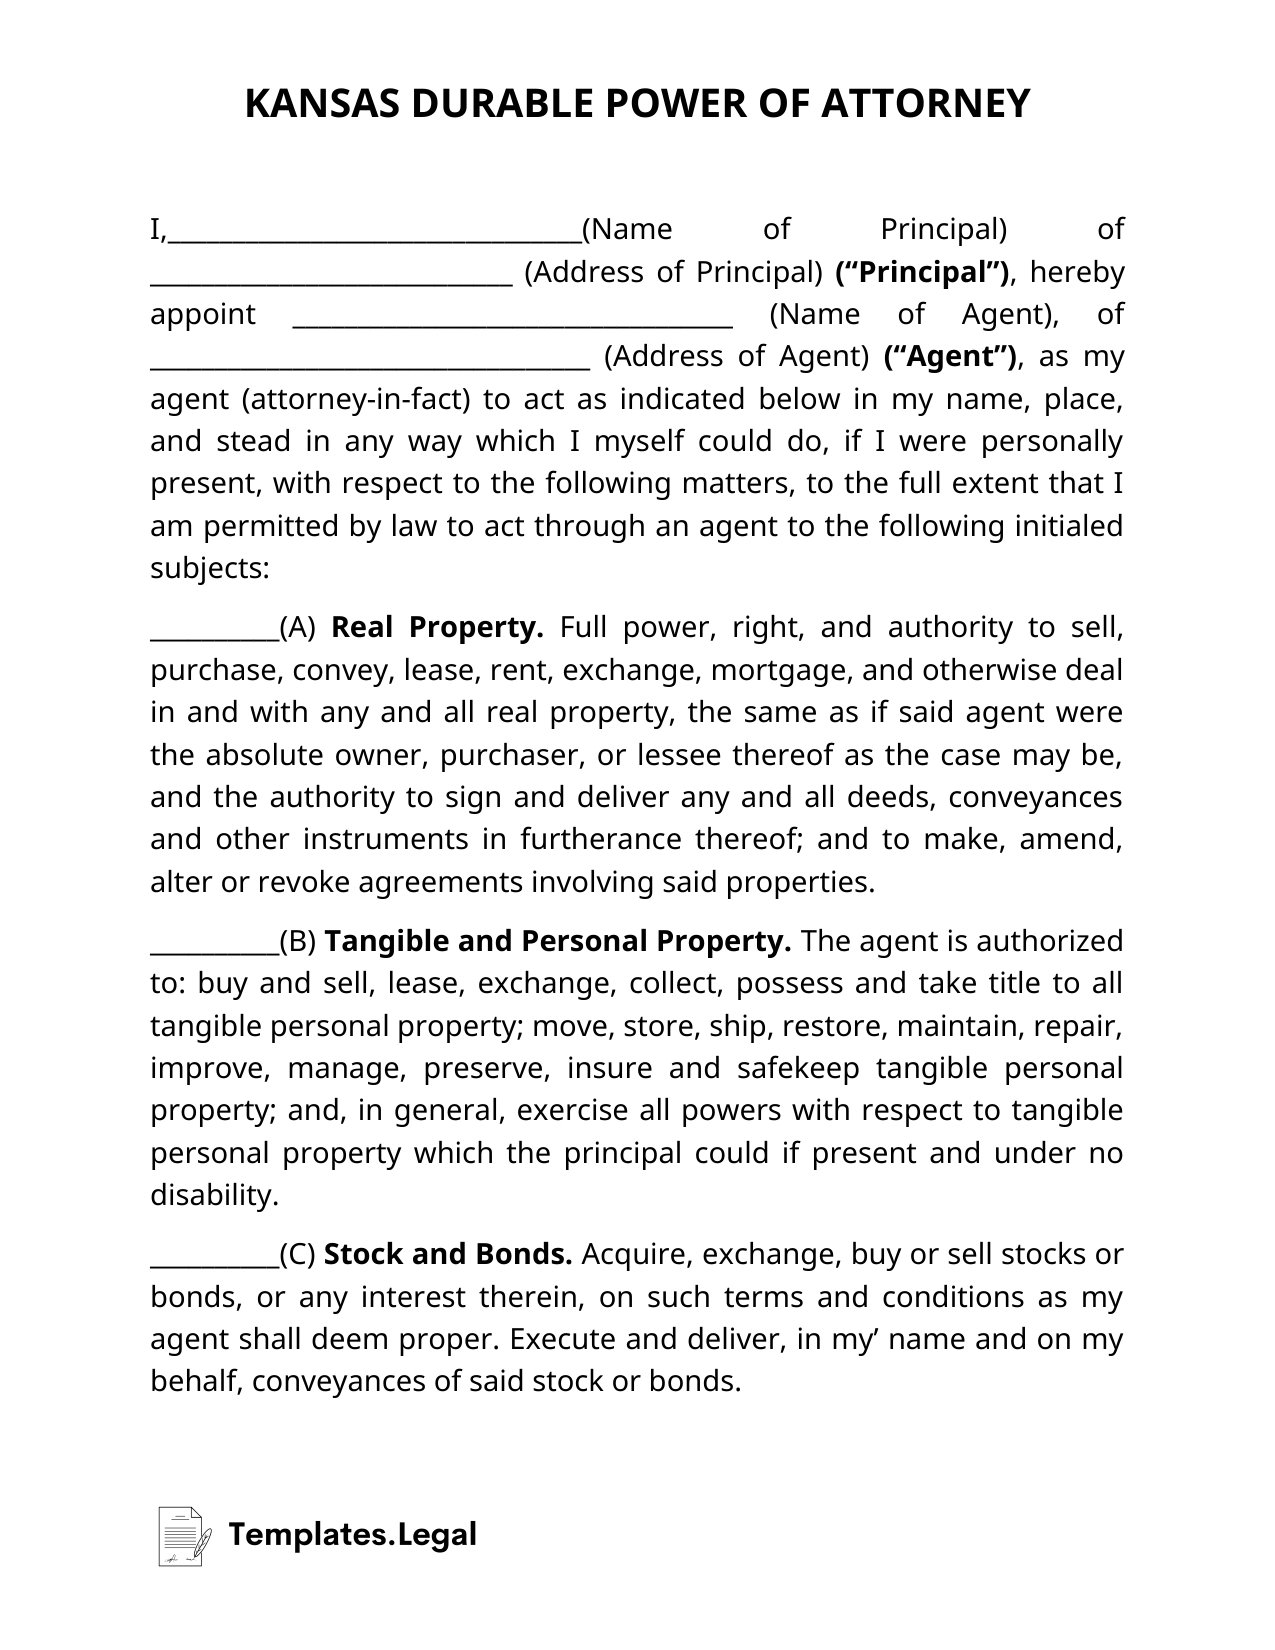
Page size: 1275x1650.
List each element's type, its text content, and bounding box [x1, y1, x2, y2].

text __________(B) Tangible and Personal Property. The agent is authorized to: buy and sell, lease, exchange, collect, possess and take title to all tangible personal property; move, store, ship, restore, maintain, repair, improve, manage, preserve, insure and safekeep tangible personal property; and, in general, exercise all powers with respect to tangible personal property which the principal could if present and under no disability. [150, 920, 1125, 1214]
text __________(A) Real Property. Full power, right, and authority to sell, purchase, convey, lease, rent, exchange, mortgage, and otherwise deal in and with any and all real property, the same as if said agent were the absolute owner, purchaser, or lessee thereof as the case may be, and the authority to sign and deliver any and all deeds, conveyances and other instruments in furtherance thereof; and to make, amend, alter or revoke agreements involving said properties. [150, 607, 1125, 901]
text __________(C) Stock and Bonds. Acquire, exchange, buy or sell stocks or bonds, or any interest therein, on such terms and conditions as my agent shall deem proper. Execute and deliver, in my’ name and on my behalf, conveyances of said stock or bonds. [150, 1233, 1125, 1400]
text KANSAS DURABLE POWER OF ATTORNEY [150, 75, 1125, 129]
text I,________________________________(Name of Principal) of ____________________________ (Address of Principal) (“Principal”), hereby appoint __________________________________ (Name of Agent), of __________________________________ (Address of Agent) (“Agent”), as my agent (attorney-in-fact) to act as indicated below in my name, place, and stead in any way which I myself could do, if I were personally present, with respect to the following matters, to the full extent that I am permitted by law to act through an agent to the following initialed subjects: [150, 208, 1125, 587]
